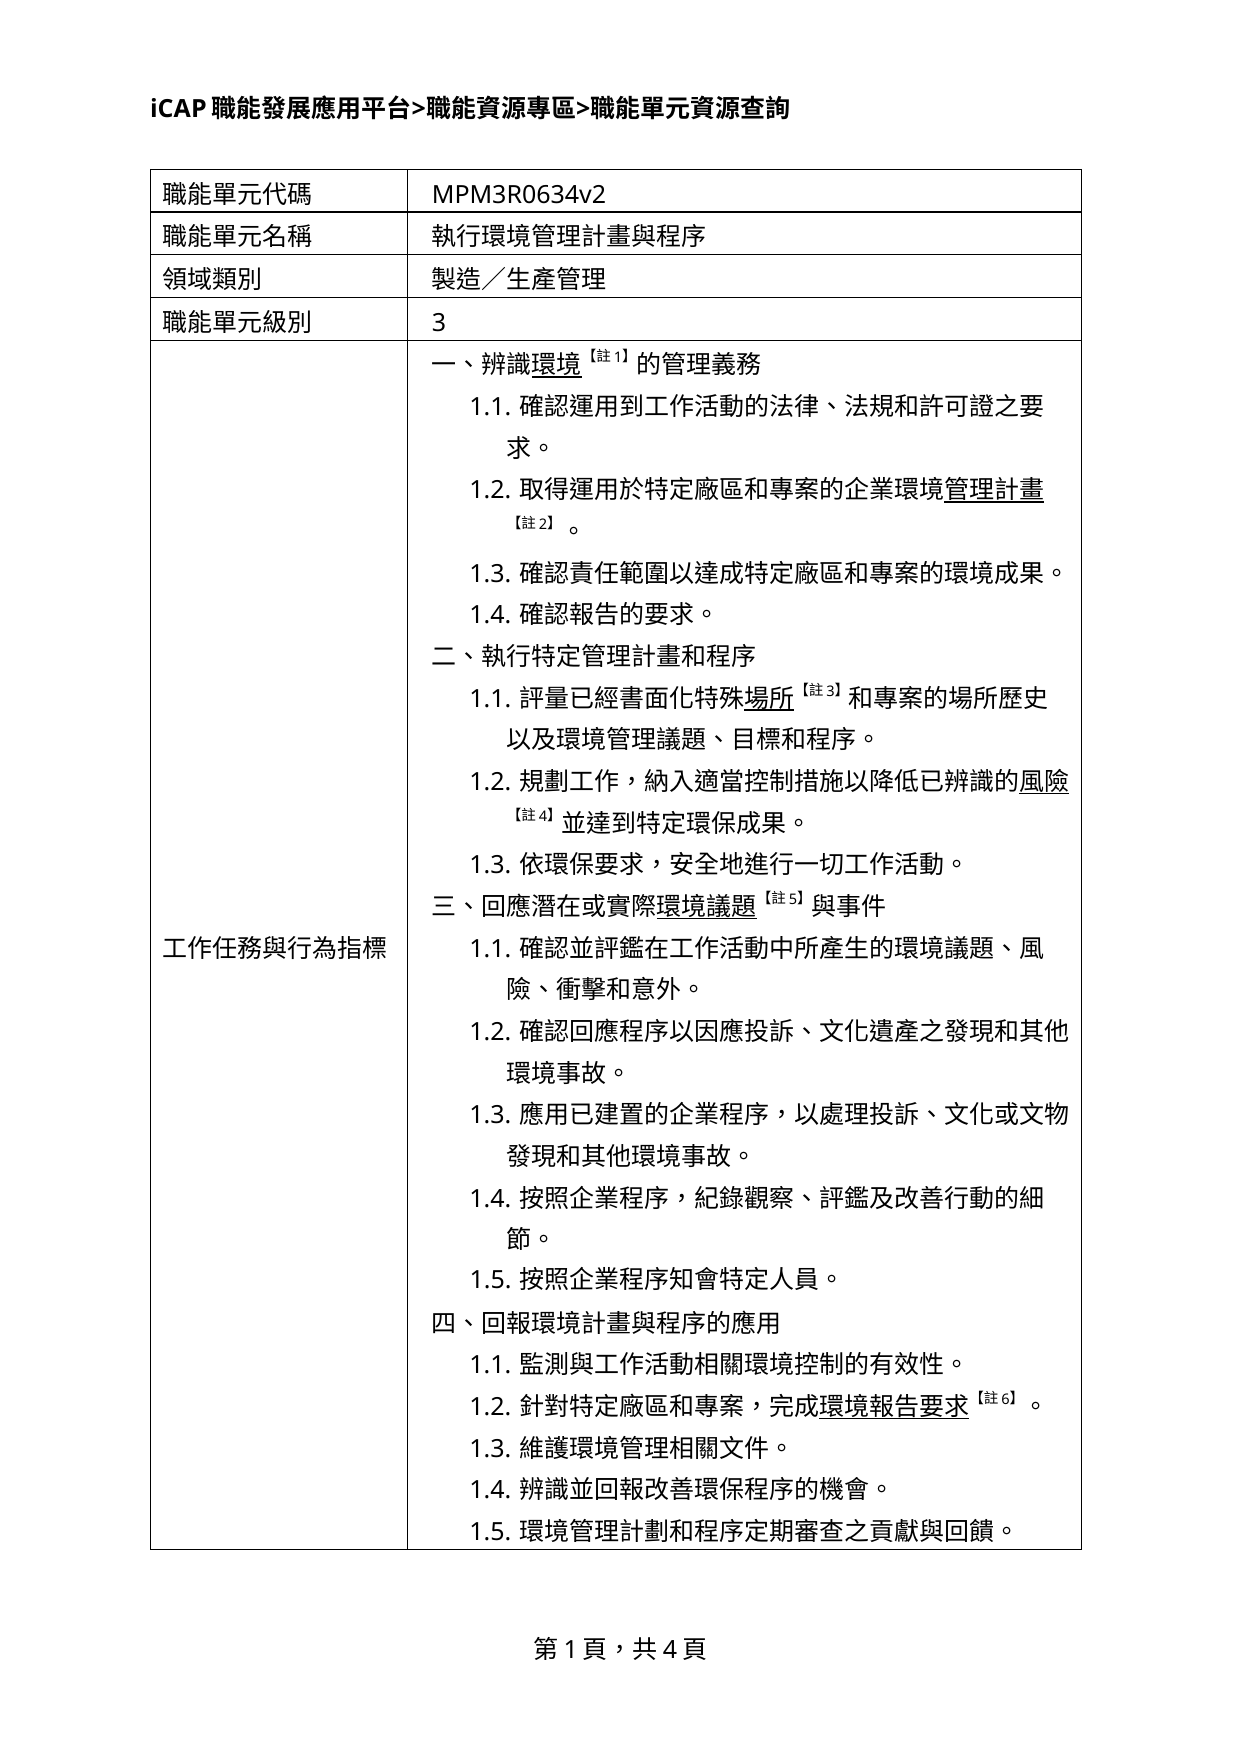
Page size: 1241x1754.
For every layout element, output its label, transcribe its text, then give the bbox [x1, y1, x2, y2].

table_cell 職能單元級別 [151, 298, 407, 339]
table_cell 3 [408, 298, 1081, 339]
table_cell 領域類別 [151, 255, 407, 297]
table_cell 製造／生產管理 [408, 255, 1081, 297]
table_header 職能單元代碼 [151, 170, 407, 211]
table_cell 辨識環境【註1】的管理義務 確認運用到工作活動的法律、法規和許可證之要求。 取得運用於特定廠區和專案的企業環境管理計畫【註2】。 確認責任範圍以達成特定廠區和專案的環境成果。 確認報告的要求。 執行特定管理計畫和程序 評量已經書面化特殊場所【註3】和專案的場所歷史以及環境管理議題、目標和程序。 規劃工作，納入適當控制措施以降低已辨識的風險【註4】並達到特定環保成果。 依環保要求，安全地進行一切工作活動。 回應潛在或實際環境議題【註5】與事件 確認並評鑑在工作活動中所產生的環境議題、風險、衝擊和意外。 確認回應程序以因應投訴、文化遺產之發現和其他環境事故。 應用已建置的企業程序，以處理投訴、文化或文物發現和其他環境事故。 按照企業程序，紀錄觀察、評鑑及改善行動的細節。 按照企業程序知會特定人員。 回報環境計畫與程序的應用 監測與工作活動相關環境控制的有效性。 針對特定廠區和專案，完成環境報告要求【註6】。 維護環境管理相關文件。 辨識並回報改善環保程序的機會。 環境管理計劃和程序定期審查之貢獻與回饋。 [408, 341, 1081, 1549]
table_cell 工作任務與行為指標 [151, 341, 407, 1549]
table_header MPM3R0634v2 [408, 170, 1081, 211]
table_cell 職能單元名稱 [151, 213, 407, 254]
table_cell 執行環境管理計畫與程序 [408, 213, 1081, 254]
